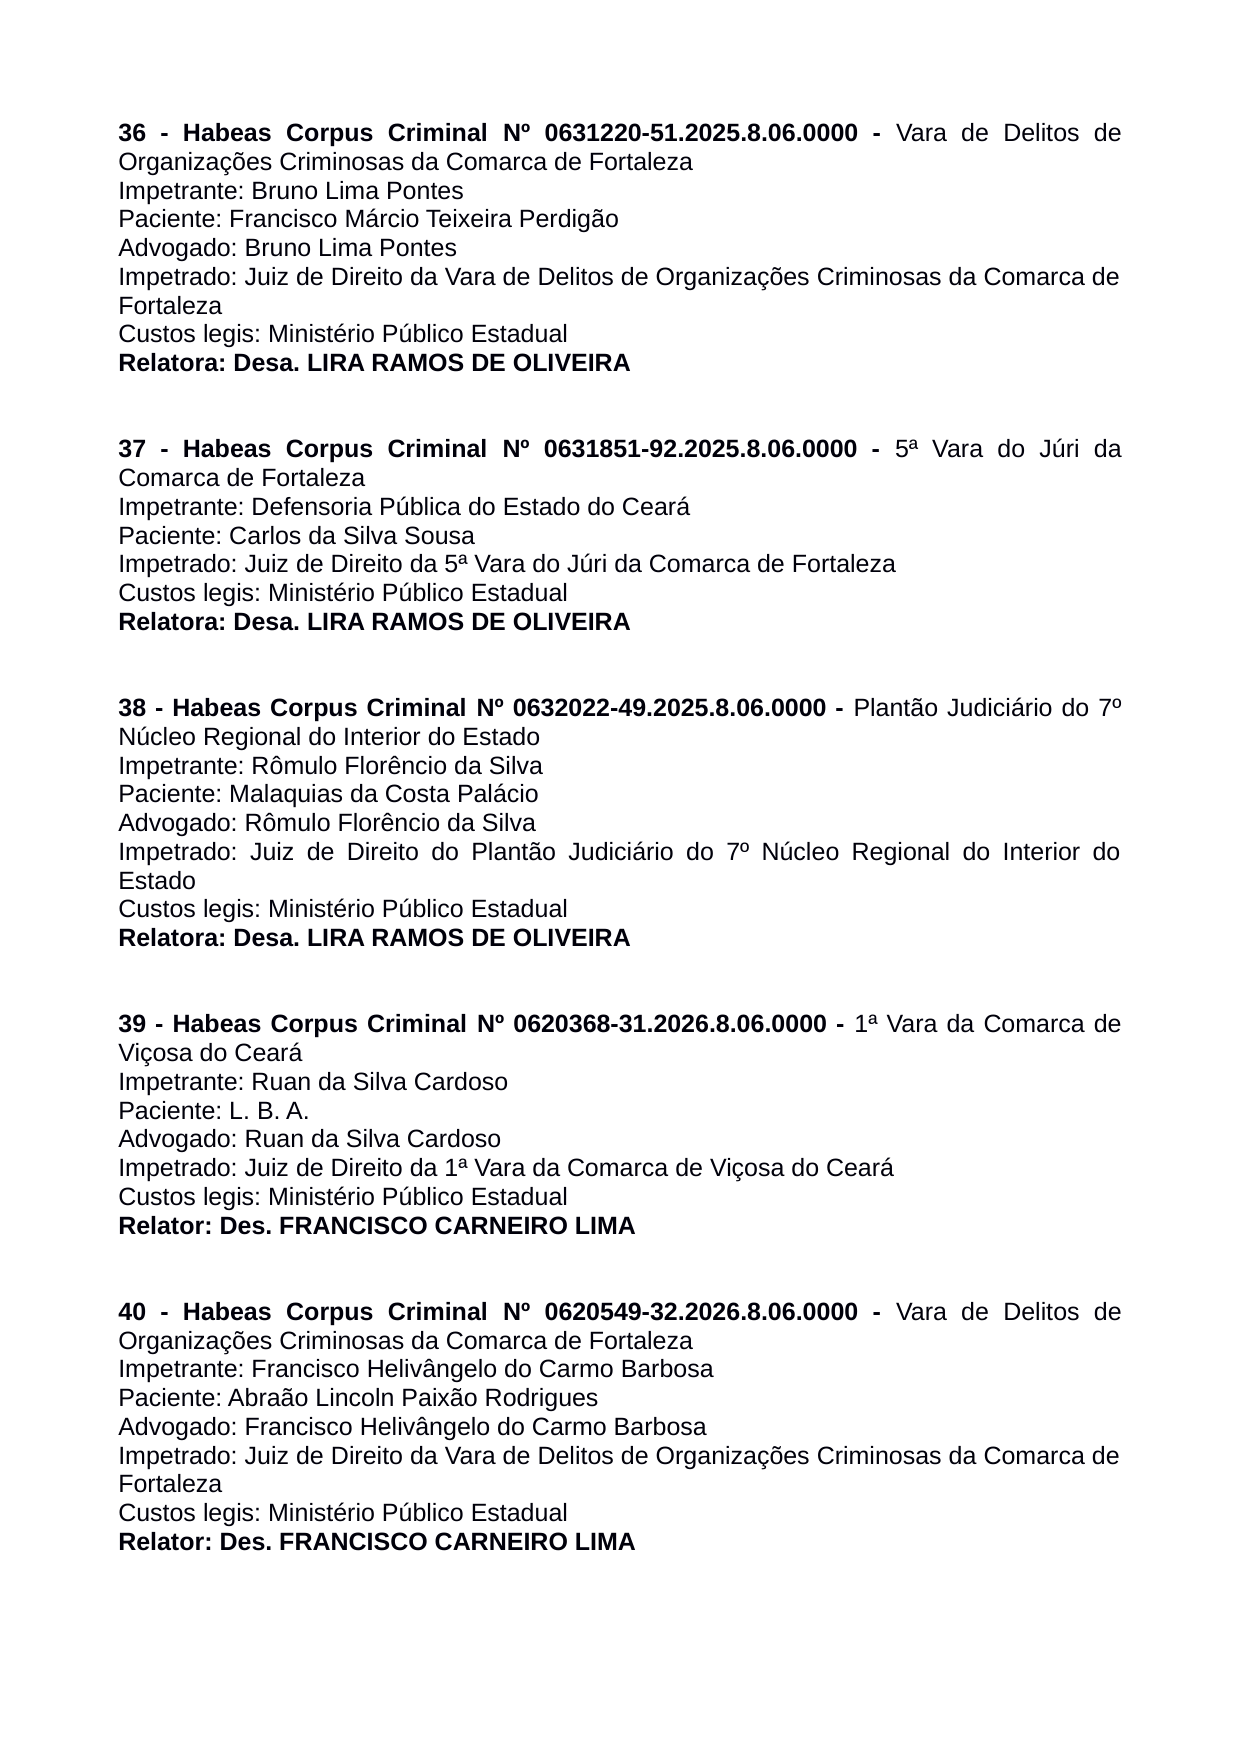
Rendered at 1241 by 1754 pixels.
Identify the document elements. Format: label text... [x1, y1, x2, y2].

text Impetrante: Francisco Helivângelo do Carmo Barbosa [118, 1354, 1122, 1383]
text Impetrado: Juiz de Direito da 1ª Vara da Comarca de Viçosa do Ceará [118, 1153, 1122, 1182]
text Paciente: Francisco Márcio Teixeira Perdigão [118, 204, 1122, 233]
text Advogado: Francisco Helivângelo do Carmo Barbosa [118, 1412, 1122, 1441]
text Impetrante: Ruan da Silva Cardoso [118, 1067, 1122, 1096]
text Custos legis: Ministério Público Estadual [118, 319, 1122, 348]
text Advogado: Bruno Lima Pontes [118, 233, 1122, 262]
text 36 - Habeas Corpus Criminal Nº 0631220-51.2025.8.06.0000 - Vara de Delitos de Organizações Criminosas da Comarca de Fortaleza [118, 118, 1122, 176]
text Paciente: Carlos da Silva Sousa [118, 521, 1122, 549]
text Custos legis: Ministério Público Estadual [118, 894, 1122, 923]
text Impetrado: Juiz de Direito do Plantão Judiciário do 7º Núcleo Regional do Interior do Estado [118, 837, 1122, 894]
text Impetrado: Juiz de Direito da Vara de Delitos de Organizações Criminosas da Comarca de Fortaleza [118, 262, 1122, 319]
text Relator: Des. FRANCISCO CARNEIRO LIMA [118, 1211, 1122, 1239]
text Relatora: Desa. LIRA RAMOS DE OLIVEIRA [118, 923, 1122, 952]
text Impetrante: Rômulo Florêncio da Silva [118, 751, 1122, 779]
text Custos legis: Ministério Público Estadual [118, 578, 1122, 607]
text Impetrante: Bruno Lima Pontes [118, 176, 1122, 204]
text 38 - Habeas Corpus Criminal Nº 0632022-49.2025.8.06.0000 - Plantão Judiciário do 7º Núcleo Regional do Interior do Estado [118, 693, 1122, 751]
text Advogado: Rômulo Florêncio da Silva [118, 808, 1122, 837]
text 40 - Habeas Corpus Criminal Nº 0620549-32.2026.8.06.0000 - Vara de Delitos de Organizações Criminosas da Comarca de Fortaleza [118, 1297, 1122, 1354]
text Custos legis: Ministério Público Estadual [118, 1182, 1122, 1211]
text Relatora: Desa. LIRA RAMOS DE OLIVEIRA [118, 348, 1122, 377]
text Impetrante: Defensoria Pública do Estado do Ceará [118, 492, 1122, 521]
text Impetrado: Juiz de Direito da Vara de Delitos de Organizações Criminosas da Comarca de Fortaleza [118, 1441, 1122, 1498]
text Advogado: Ruan da Silva Cardoso [118, 1124, 1122, 1153]
text Paciente: Abraão Lincoln Paixão Rodrigues [118, 1383, 1122, 1412]
text Relatora: Desa. LIRA RAMOS DE OLIVEIRA [118, 607, 1122, 636]
text 39 - Habeas Corpus Criminal Nº 0620368-31.2026.8.06.0000 - 1ª Vara da Comarca de Viçosa do Ceará [118, 1009, 1122, 1067]
text Relator: Des. FRANCISCO CARNEIRO LIMA [118, 1527, 1122, 1556]
text 37 - Habeas Corpus Criminal Nº 0631851-92.2025.8.06.0000 - 5ª Vara do Júri da Comarca de Fortaleza [118, 434, 1122, 492]
text Impetrado: Juiz de Direito da 5ª Vara do Júri da Comarca de Fortaleza [118, 549, 1122, 578]
text Paciente: Malaquias da Costa Palácio [118, 779, 1122, 808]
text Paciente: L. B. A. [118, 1096, 1122, 1124]
text Custos legis: Ministério Público Estadual [118, 1498, 1122, 1527]
